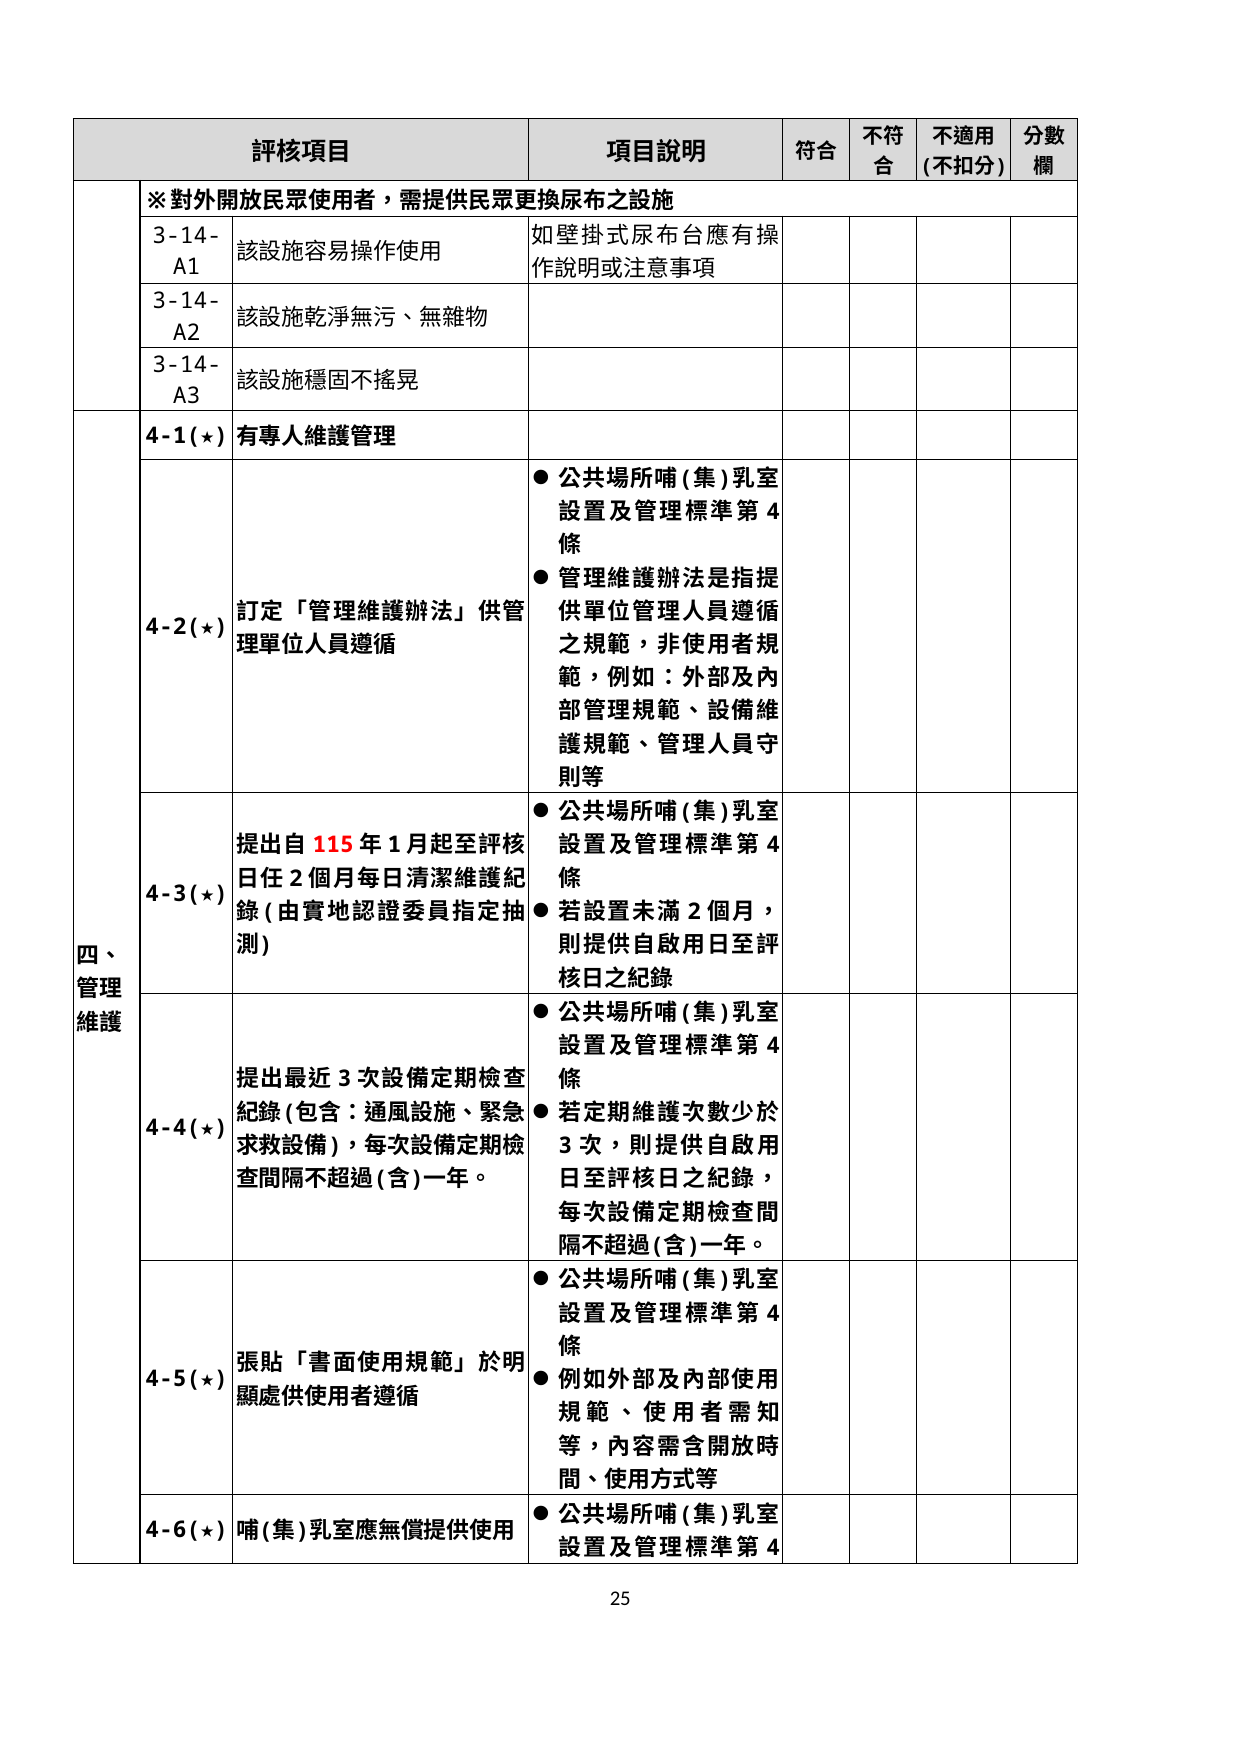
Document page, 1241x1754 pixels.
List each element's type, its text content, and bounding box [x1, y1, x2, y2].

table_cell 公共場所哺(集)乳室設置及管理標準第4條 不得收費使用 應於「書面使用規範」明文標示才給分。 [529, 1495, 782, 1563]
table_cell [529, 411, 782, 458]
table_cell 公共場所哺(集)乳室設置及管理標準第4條 例如外部及內部使用規範、使用者需知等，內容需含開放時間、使用方式等 [529, 1261, 782, 1494]
table_cell [783, 348, 849, 410]
table_cell [917, 284, 1010, 347]
table_cell [850, 284, 916, 347]
table_cell 3-14-A1 [141, 217, 232, 283]
table_cell [917, 348, 1010, 410]
table_cell [1011, 460, 1077, 792]
table_header 不適用 (不扣分) [917, 119, 1010, 180]
table_cell 3-14-A3 [141, 348, 232, 410]
table_cell [1011, 284, 1077, 347]
table_header 符合 [783, 119, 849, 180]
table_cell [917, 217, 1010, 283]
table_cell [783, 1261, 849, 1494]
table_cell [917, 411, 1010, 458]
table_header 評核項目 [74, 119, 528, 180]
table_cell [783, 793, 849, 993]
table_cell [74, 181, 139, 410]
table_cell [783, 460, 849, 792]
table_cell [850, 1495, 916, 1563]
table_cell 4-2(★) [141, 460, 232, 792]
table_cell 有專人維護管理 [233, 411, 528, 458]
table_cell 公共場所哺(集)乳室設置及管理標準第4條 管理維護辦法是指提供單位管理人員遵循之規範，非使用者規範，例如：外部及內部管理規範、設備維護規範、管理人員守則等 [529, 460, 782, 792]
table_cell [917, 793, 1010, 993]
table_cell 該設施乾淨無污、無雜物 [233, 284, 528, 347]
table_cell [850, 217, 916, 283]
table_cell [529, 284, 782, 347]
table_cell 提出自115年1月起至評核日任2個月每日清潔維護紀錄(由實地認證委員指定抽測) [233, 793, 528, 993]
table_cell [917, 994, 1010, 1260]
table_cell 4-6(★) [141, 1495, 232, 1563]
table_cell 公共場所哺(集)乳室設置及管理標準第4條 若設置未滿2個月，則提供自啟用日至評核日之紀錄 [529, 793, 782, 993]
table_cell 訂定「管理維護辦法」供管理單位人員遵循 [233, 460, 528, 792]
table_cell 該設施穩固不搖晃 [233, 348, 528, 410]
table_cell [783, 994, 849, 1260]
table_cell 哺(集)乳室應無償提供使用 [233, 1495, 528, 1563]
table_cell 該設施容易操作使用 [233, 217, 528, 283]
table_cell 提出最近3次設備定期檢查紀錄(包含：通風設施、緊急求救設備)，每次設備定期檢查間隔不超過(含)一年。 [233, 994, 528, 1260]
table_cell [917, 1261, 1010, 1494]
table_cell [1011, 411, 1077, 458]
table_header 項目說明 [529, 119, 782, 180]
table_cell 3-14-A2 [141, 284, 232, 347]
table_cell 張貼「書面使用規範」於明顯處供使用者遵循 [233, 1261, 528, 1494]
table_cell [850, 411, 916, 458]
table_cell [1011, 348, 1077, 410]
table_cell [850, 1261, 916, 1494]
table_cell [917, 1495, 1010, 1563]
table_cell [1011, 217, 1077, 283]
table_header 分數欄 [1011, 119, 1077, 180]
table_cell [1011, 994, 1077, 1260]
table_cell [850, 994, 916, 1260]
table_cell [917, 460, 1010, 792]
table_cell [850, 793, 916, 993]
table_cell [529, 348, 782, 410]
table_cell ※對外開放民眾使用者，需提供民眾更換尿布之設施 [141, 181, 1077, 216]
table_cell [1011, 793, 1077, 993]
table_cell 如壁掛式尿布台應有操作說明或注意事項 [529, 217, 782, 283]
table_cell 四、 管理維護 [74, 411, 139, 1563]
table_header 不符合 [850, 119, 916, 180]
table_cell 4-4(★) [141, 994, 232, 1260]
table_cell [783, 217, 849, 283]
table_cell 4-5(★) [141, 1261, 232, 1494]
table_cell [783, 411, 849, 458]
table_cell [850, 348, 916, 410]
table_cell [1011, 1261, 1077, 1494]
table_cell [783, 284, 849, 347]
table_cell [850, 460, 916, 792]
table_cell 4-3(★) [141, 793, 232, 993]
table_cell [783, 1495, 849, 1563]
table_cell 公共場所哺(集)乳室設置及管理標準第4條 若定期維護次數少於3次，則提供自啟用日至評核日之紀錄，每次設備定期檢查間隔不超過(含)一年。 [529, 994, 782, 1260]
table_cell [1011, 1495, 1077, 1563]
table_cell 4-1(★) [141, 411, 232, 458]
